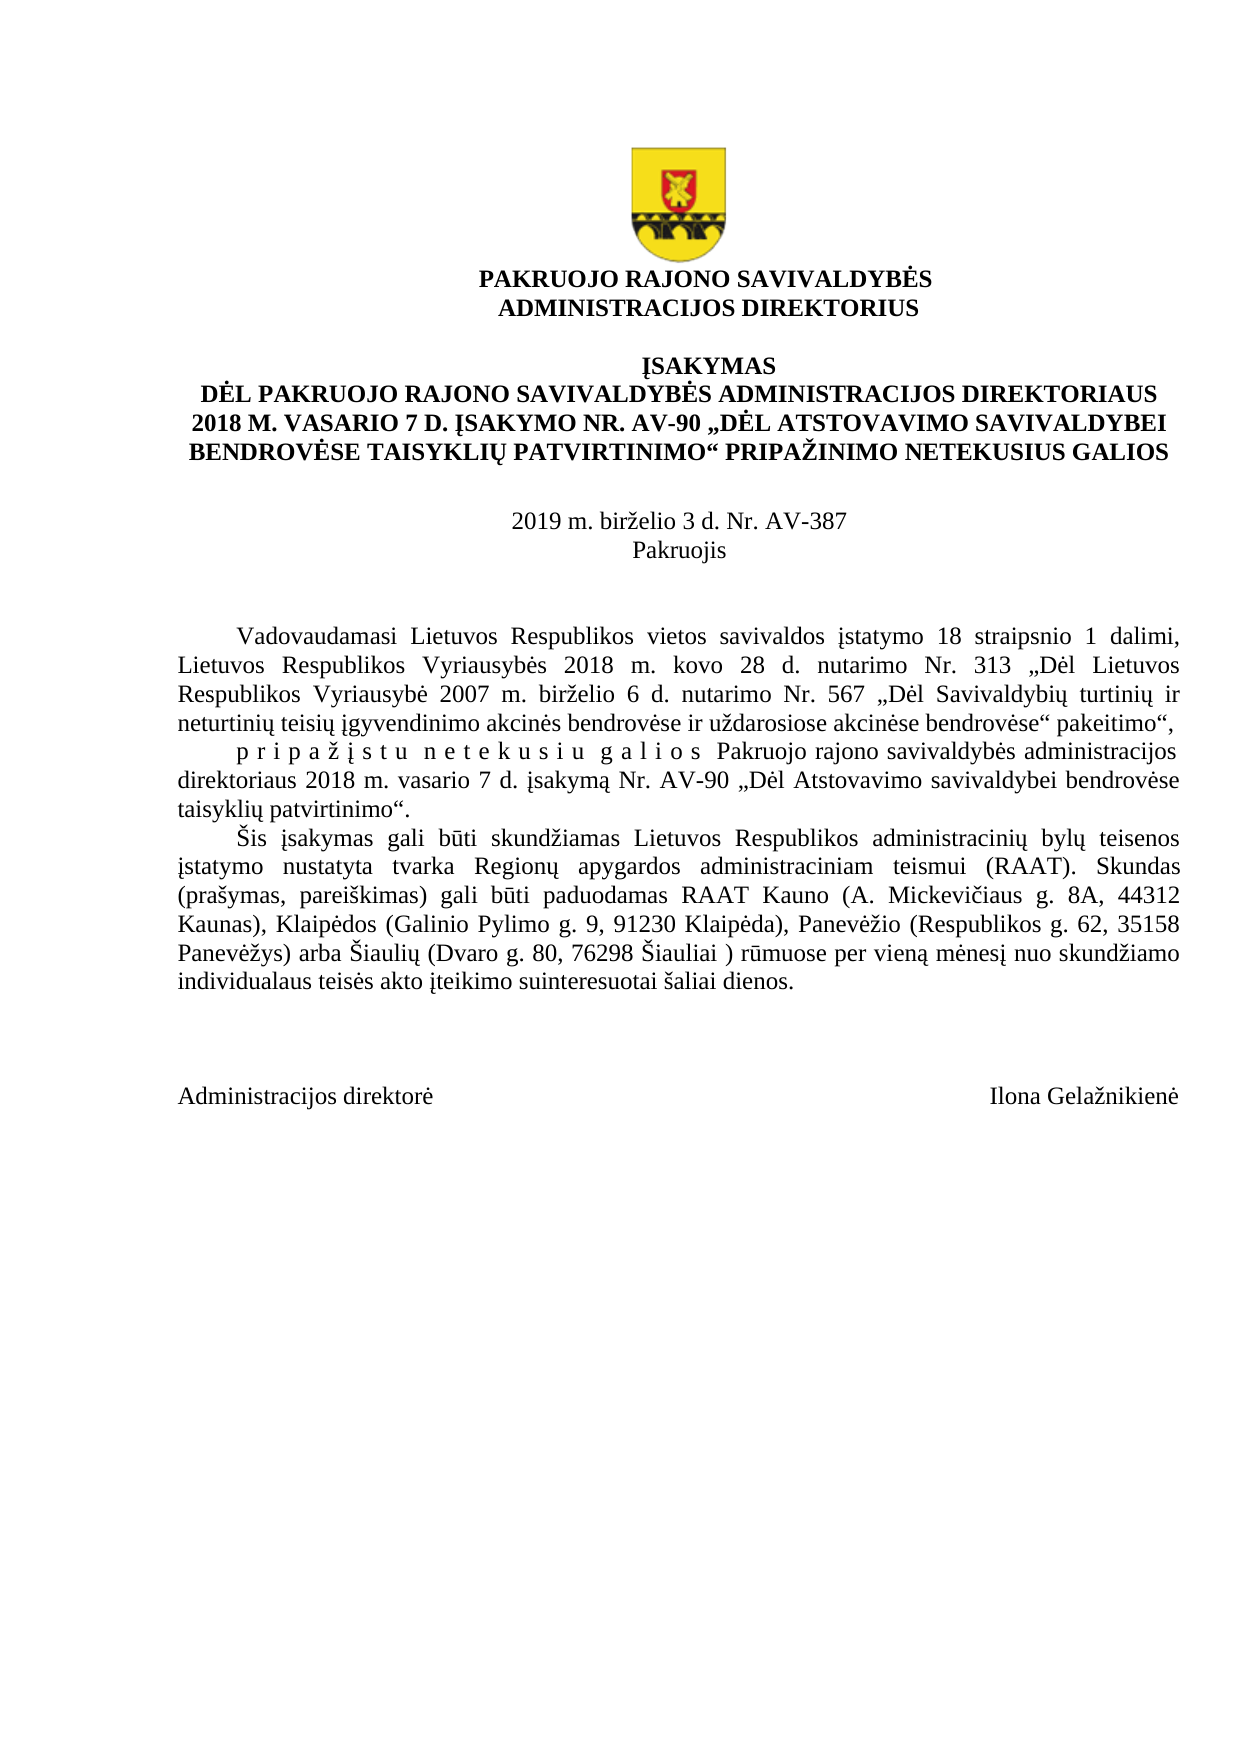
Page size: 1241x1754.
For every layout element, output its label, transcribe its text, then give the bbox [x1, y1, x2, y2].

text p r i p a ž į s t u n e t e k u s i u g a l i o s Pakruojo rajono savivaldybės administracijos direktoriaus 2018 m. vasario 7 d. įsakymą Nr. AV-90 „Dėl Atstovavimo savivaldybei bendrovėse taisyklių patvirtinimo“. [177, 736, 1181, 823]
text Šis įsakymas gali būti skundžiamas Lietuvos Respublikos administracinių bylų teisenos įstatymo nustatyta tvarka Regionų apygardos administraciniam teismui (RAAT). Skundas (prašymas, pareiškimas) gali būti paduodamas RAAT Kauno (A. Mickevičiaus g. 8A, 44312 Kaunas), Klaipėdos (Galinio Pylimo g. 9, 91230 Klaipėda), Panevėžio (Respublikos g. 62, 35158 Panevėžys) arba Šiaulių (Dvaro g. 80, 76298 Šiauliai ) rūmuose per vieną mėnesį nuo skundžiamo individualaus teisės akto įteikimo suinteresuotai šaliai dienos. [177, 823, 1181, 995]
text Administracijos direktorė Ilona Gelažnikienė [177, 1081, 1181, 1110]
text 2019 m. birželio 3 d. Nr. AV-387 [177, 506, 1181, 535]
text Pakruojis [177, 535, 1181, 564]
text ĮSAKYMAS [177, 351, 1181, 379]
text Vadovaudamasi Lietuvos Respublikos vietos savivaldos įstatymo 18 straipsnio 1 dalimi, Lietuvos Respublikos Vyriausybės 2018 m. kovo 28 d. nutarimo Nr. 313 „Dėl Lietuvos Respublikos Vyriausybė 2007 m. birželio 6 d. nutarimo Nr. 567 „Dėl Savivaldybių turtinių ir neturtinių teisių įgyvendinimo akcinės bendrovėse ir uždarosiose akcinėse bendrovėse“ pakeitimo“, [177, 621, 1181, 736]
text DĖL PAKRUOJO RAJONO SAVIVALDYBĖS ADMINISTRACIJOS DIREKTORIAUS 2018 M. VASARIO 7 D. ĮSAKYMO NR. AV-90 „DĖL ATSTOVAVIMO SAVIVALDYBEI BENDROVĖSE TAISYKLIŲ PATVIRTINIMO“ PRIPAŽINIMO NETEKUSIUS GALIOS [177, 379, 1181, 466]
text PAKRUOJO RAJONO SAVIVALDYBĖS [177, 264, 1181, 293]
text ADMINISTRACIJOS DIREKTORIUS [177, 293, 1181, 322]
